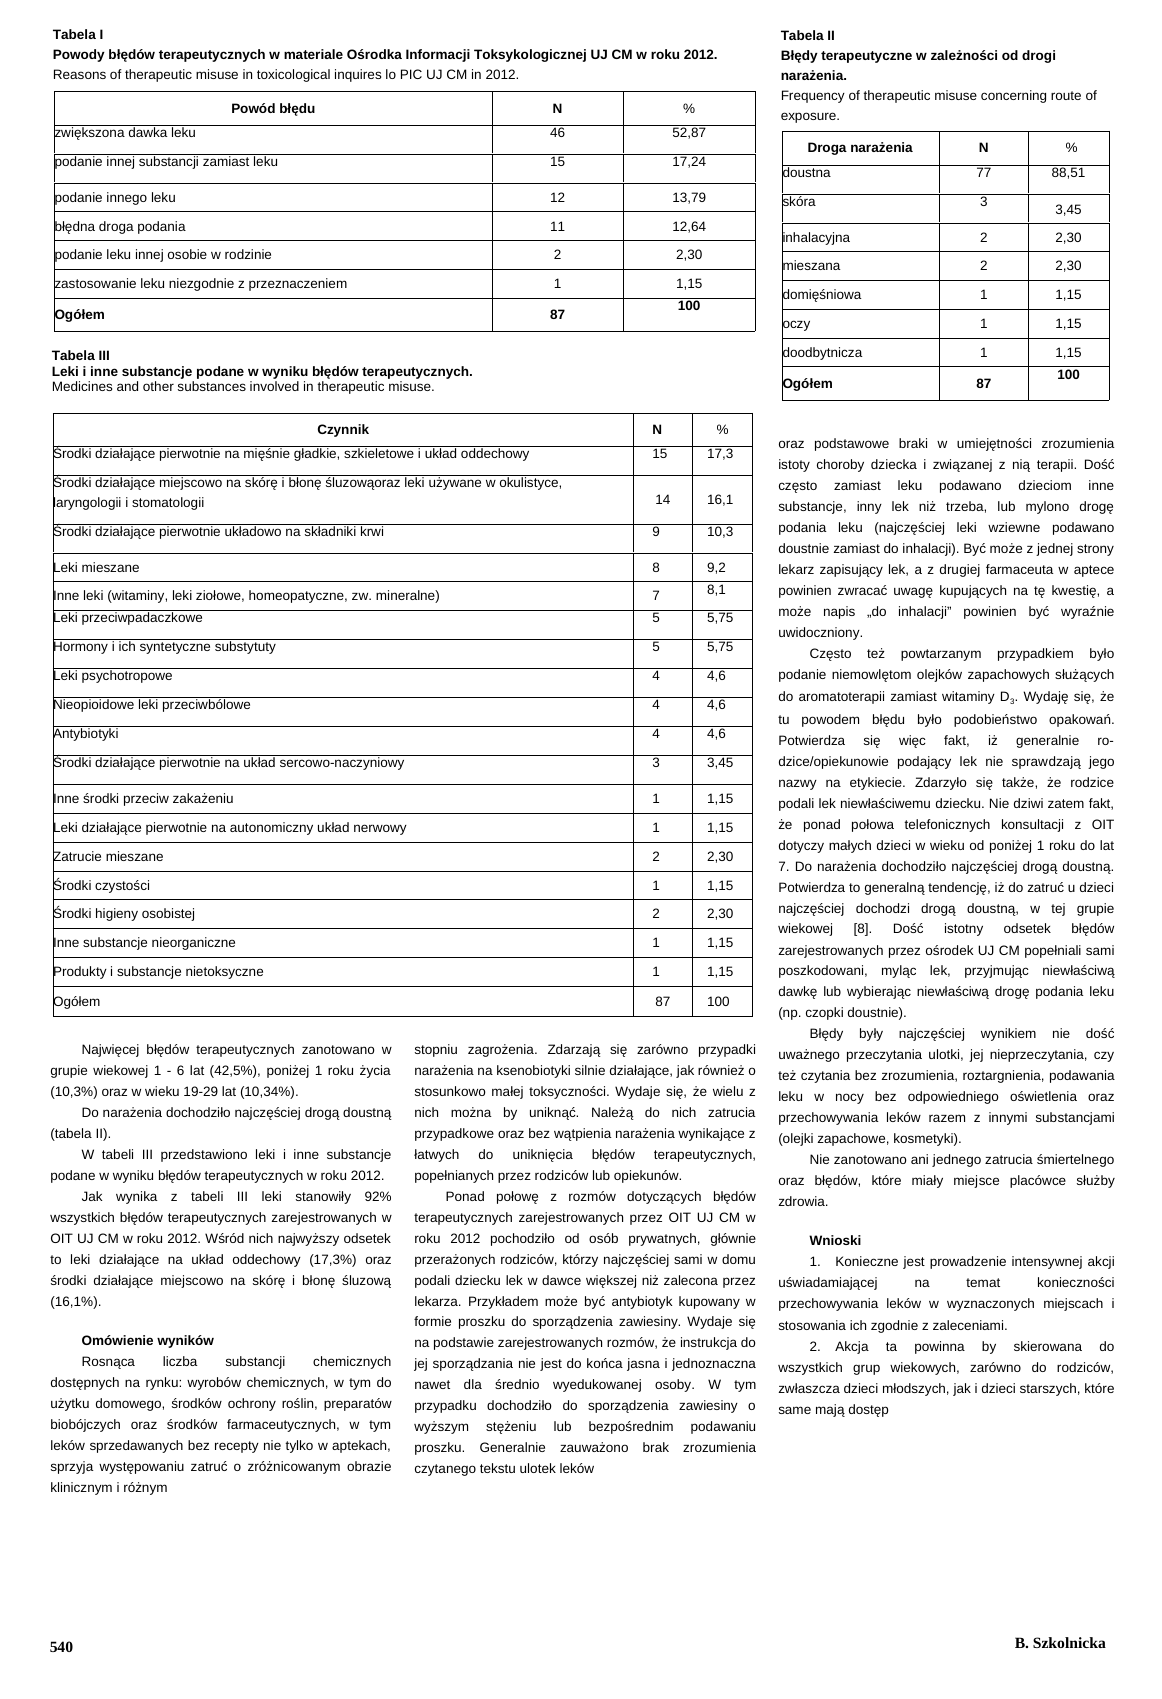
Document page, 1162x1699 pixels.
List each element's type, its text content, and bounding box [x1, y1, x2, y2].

table_cell 12 [493, 184, 623, 211]
table_header % [1029, 132, 1109, 165]
table_cell podanie innego leku [55, 184, 492, 211]
table_cell inhalacyjna [783, 224, 939, 251]
table_cell 1,15 [693, 785, 752, 813]
table_cell zastosowanie leku niezgodnie z przeznaczeniem [55, 270, 492, 298]
table_cell mieszana [783, 252, 939, 280]
text Frequency of therapeutic misuse concerning route of exposure. [781, 88, 1102, 123]
table_cell 100 [624, 299, 755, 331]
table_cell 1 [634, 814, 692, 842]
table_header Czynnik [54, 414, 633, 446]
table_cell 15 [634, 447, 692, 475]
table_cell 9 [634, 525, 692, 552]
table_cell 17,24 [624, 155, 755, 182]
table_cell Leki mieszane [54, 554, 633, 581]
table_cell 9,2 [693, 554, 752, 581]
table_cell Nieopioidowe leki przeciwbólowe [54, 698, 633, 726]
table_cell 5,75 [693, 611, 752, 639]
table_cell Środki higieny osobistej [54, 900, 633, 928]
table_cell 8,1 [693, 582, 752, 610]
list Konieczne jest prowadzenie inten­sywnej akcji uświadamiającej na temat konieczności przechowywania leków w wyznaczonych miejscach i stosowania ich zgodnie z zaleceniami. [778, 1254, 1114, 1333]
table_cell 2 [634, 900, 692, 928]
table_cell Ogółem [783, 367, 939, 400]
table_cell 5 [634, 611, 692, 639]
text 540 [49, 1637, 79, 1655]
table_cell Ogółem [54, 987, 633, 1016]
table_cell Ogółem [55, 299, 492, 331]
table_header % [693, 414, 752, 446]
text Rosnąca liczba substancji chemicznych dostępnych na rynku: wyrobów chemicz­nych, w tym do użytku domowego, środków ochrony roślin, preparatów biobójczych oraz środków farmaceutycznych, w tym leków sprzedawanych bez recepty nie tylko w aptekach, sprzyja występowaniu zatruć o zróżnicowanym obrazie klinicznym i różnym [50, 1354, 392, 1496]
table_cell 1,15 [693, 958, 752, 986]
table_cell 2 [940, 224, 1028, 251]
table_cell Zatrucie mieszane [54, 843, 633, 871]
table_cell Środki czystości [54, 872, 633, 899]
table_cell 1 [634, 958, 692, 986]
table_cell 4 [634, 669, 692, 697]
table_cell 1 [634, 872, 692, 899]
table_cell Inne środki przeciw zakażeniu [54, 785, 633, 813]
table_cell 5 [634, 640, 692, 668]
text W tabeli III przedstawiono leki i inne substancje podane w wyniku błędów tera­peutycznych w roku 2012. [50, 1147, 392, 1183]
text Do narażenia dochodziło najczęściej drogą doustną (tabela II). [50, 1105, 392, 1141]
table_cell skóra [783, 195, 939, 222]
table_cell podanie innej substancji zamiast leku [55, 155, 492, 182]
table_cell 8 [634, 554, 692, 581]
table_cell 87 [940, 367, 1028, 400]
table_cell zwiększona dawka leku [55, 126, 492, 153]
table_cell 1 [634, 785, 692, 813]
table_cell 87 [634, 987, 692, 1016]
table_cell 1,15 [1029, 339, 1109, 366]
table_cell Leki przeciwpadaczkowe [54, 611, 633, 639]
table_cell Hormony i ich syntetyczne substytuty [54, 640, 633, 668]
table_cell 3,45 [1029, 195, 1109, 222]
text oraz podstawowe braki w umiejętności zrozumienia istoty choroby dziecka i zwią­zanej z nią terapii. Dość często zamiast leku podawano dzieciom inne substancje, inny lek niż trzeba, lub mylono drogę podania leku (najczęściej leki wziewne podawano doustnie zamiast do inhalacji). Być może z jednej strony lekarz zapisujący lek, a z dru­giej farmaceuta w aptece powinien zwracać uwagę kupujących na tę kwestię, a może napis „do inhalacji” powinien być wyraźnie uwidoczniony. [778, 436, 1114, 640]
table_cell 1 [940, 339, 1028, 366]
table_cell 4,6 [693, 669, 752, 697]
table_cell 77 [940, 166, 1028, 193]
table_cell 1 [634, 929, 692, 957]
table_cell 1,15 [693, 929, 752, 957]
table_cell 3 [940, 195, 1028, 222]
table_header Powód błędu [55, 92, 492, 125]
table_cell błędna droga podania [55, 212, 492, 240]
table_header Droga narażenia [783, 132, 939, 165]
table_cell 4 [634, 698, 692, 726]
table_cell 88,51 [1029, 166, 1109, 193]
text B. Szkolnicka [1014, 1634, 1112, 1652]
list Akcja ta powinna by skierowana do wszystkich grup wiekowych, zarówno do rodziców, zwłaszcza dzieci młodszych, jak i dzieci starszych, które same mają dostęp [778, 1338, 1114, 1417]
table_cell Leki działające pierwotnie na autonomiczny układ nerwowy [54, 814, 633, 842]
table_cell 17,3 [693, 447, 752, 475]
text Medicines and other substances involved in therapeutic misuse. [52, 379, 482, 394]
table_cell 87 [493, 299, 623, 331]
table_cell 12,64 [624, 212, 755, 240]
table_cell 1 [940, 281, 1028, 309]
table_cell oczy [783, 310, 939, 338]
table_cell Środki działające miejscowo na skórę i błonę śluzowąoraz leki używane w okulistyce, laryngologii i stomatologii [54, 476, 633, 524]
table_cell 10,3 [693, 525, 752, 552]
table_cell domięśniowa [783, 281, 939, 309]
text Powody błędów terapeutycznych w materiale Ośrodka Informacji Toksykologicznej UJ CM w roku 2012. Reasons of therapeutic misuse in toxicological inquires lo PIC UJ CM in 2012. [53, 47, 728, 82]
table_cell Leki psychotropowe [54, 669, 633, 697]
table_cell 14 [634, 476, 692, 524]
subtitle Wnioski [778, 1233, 1114, 1249]
table_cell podanie leku innej osobie w rodzinie [55, 241, 492, 269]
text Błędy terapeutyczne w zależności od drogi narażenia. [781, 48, 1102, 83]
table_cell 1,15 [624, 270, 755, 298]
table_cell 100 [693, 987, 752, 1016]
table_cell 1,15 [693, 872, 752, 899]
text Tabela I [53, 27, 728, 42]
table_cell doustna [783, 166, 939, 193]
table_cell Środki działające pierwotnie na układ sercowo-naczyniowy [54, 756, 633, 784]
table_cell 2,30 [624, 241, 755, 269]
table_cell Produkty i substancje nietoksyczne [54, 958, 633, 986]
table_cell 2 [940, 252, 1028, 280]
table_cell 2 [634, 843, 692, 871]
text Często też powtarzanym przypadkiem było podanie niemowlętom olejków za­pachowych służących do aromatoterapii zamiast witaminy D3. Wydaję się, że tu po­wodem błędu było podobieństwo opakowań. Potwierdza się więc fakt, iż generalnie ro- dzice/opiekunowie podający lek nie spraw­dzają jego nazwy na etykiecie. Zdarzyło się także, że rodzice podali lek niewłaściwemu dziecku. Nie dziwi zatem fakt, że ponad połowa telefonicznych konsultacji z OIT dotyczy małych dzieci w wieku od poniżej 1 roku do lat 7. Do narażenia dochodziło najczęściej drogą doustną. Potwierdza to generalną tendencję, iż do zatruć u dzieci najczęściej dochodzi drogą doustną, w tej grupie wiekowej [8]. Dość istotny odsetek błędów zarejestrowanych przez ośrodek UJ CM popełniali sami poszkodowani, my­ląc lek, przyjmując niewłaściwą dawkę lub wybierając niewłaściwą drogę podania leku (np. czopki doustnie). [778, 645, 1114, 1021]
table_cell 5,75 [693, 640, 752, 668]
table_cell 2,30 [693, 900, 752, 928]
table_cell Środki działające pierwotnie układowo na składniki krwi [54, 525, 633, 552]
table_header N [940, 132, 1028, 165]
table_cell 15 [493, 155, 623, 182]
text Najwięcej błędów terapeutycznych zanotowano w grupie wiekowej 1 - 6 lat (42,5%), poniżej 1 roku życia (10,3%) oraz w wieku 19-29 lat (10,34%). [50, 1042, 392, 1099]
table_cell 11 [493, 212, 623, 240]
table_cell 1,15 [1029, 310, 1109, 338]
table_cell 1 [940, 310, 1028, 338]
table_cell Środki działające pierwotnie na mięśnie gładkie, szkieletowe i układ oddechowy [54, 447, 633, 475]
table_cell 2,30 [693, 843, 752, 871]
table_cell 1,15 [1029, 281, 1109, 309]
table_cell 2,30 [1029, 224, 1109, 251]
table_cell 1 [493, 270, 623, 298]
table_cell Inne leki (witaminy, leki ziołowe, homeopatyczne, zw. mineralne) [54, 582, 633, 610]
table_cell 1,15 [693, 814, 752, 842]
text Tabela III [52, 348, 482, 363]
table_cell 4,6 [693, 727, 752, 755]
table_cell 2 [493, 241, 623, 269]
table_cell 13,79 [624, 184, 755, 211]
text Błędy były najczęściej wynikiem nie dość uważnego przeczytania ulotki, jej nieprzeczytania, czy też czytania bez zro­zumienia, roztargnienia, podawania leku w nocy bez odpowiedniego oświetlenia oraz przechowywania leków razem z innymi sub­stancjami (olejki zapachowe, kosmetyki). [778, 1026, 1114, 1146]
table_cell 52,87 [624, 126, 755, 153]
text Jak wynika z tabeli III leki stanowiły 92% wszystkich błędów terapeutycznych zarejestrowanych w OIT UJ CM w roku 2012. Wśród nich najwyższy odsetek to leki działające na układ oddechowy (17,3%) oraz środki działające miejscowo na skórę i błonę śluzową (16,1%). [50, 1188, 392, 1309]
table_cell 3 [634, 756, 692, 784]
table_cell 100 [1029, 367, 1109, 400]
text Tabela II [781, 28, 1102, 43]
text Nie zanotowano ani jednego zatrucia śmiertelnego oraz błędów, które miały miej­sce placówce służby zdrowia. [778, 1152, 1114, 1209]
table_header % [624, 92, 755, 125]
table_cell 4 [634, 727, 692, 755]
text Leki i inne substancje podane w wyniku błędów terapeutycznych. [52, 363, 482, 379]
text stopniu zagrożenia. Zdarzają się zarówno przypadki narażenia na ksenobiotyki silnie działające, jak również o stosunkowo małej toksyczności. Wydaje się, że wielu z nich można by uniknąć. Należą do nich zatrucia przypadkowe oraz bez wątpienia narażenia wynikające z łatwych do uniknięcia błędów terapeutycznych, popełnianych przez rodzi­ców lub opiekunów. [414, 1042, 756, 1183]
table_cell Antybiotyki [54, 727, 633, 755]
table_cell doodbytnicza [783, 339, 939, 366]
text Ponad połowę z rozmów dotyczących błędów terapeutycznych zarejestrowanych przez OIT UJ CM w roku 2012 pochodziło od osób prywatnych, głównie przerażonych rodziców, którzy najczęściej sami w domu podali dziecku lek w dawce większej niż zalecona przez lekarza. Przykładem może być antybiotyk kupowany w formie proszku do sporządzenia zawiesiny. Wydaje się na podstawie zarejestrowanych rozmów, że instrukcja do jej sporządzania nie jest do końca jasna i jednoznaczna nawet dla śred­nio wyedukowanej osoby. W tym przypadku dochodziło do sporządzenia zawiesiny o wyższym stężeniu lub bezpośrednim poda­waniu proszku. Generalnie zauważono brak zrozumienia czytanego tekstu ulotek leków [414, 1188, 756, 1476]
table_cell 3,45 [693, 756, 752, 784]
table_cell Inne substancje nieorganiczne [54, 929, 633, 957]
table_cell 2,30 [1029, 252, 1109, 280]
table_cell 7 [634, 582, 692, 610]
table_header N [493, 92, 623, 125]
table_cell 4,6 [693, 698, 752, 726]
table_cell 16,1 [693, 476, 752, 524]
table_cell 46 [493, 126, 623, 153]
table_header N [634, 414, 692, 446]
subtitle Omówienie wyników [50, 1333, 392, 1348]
